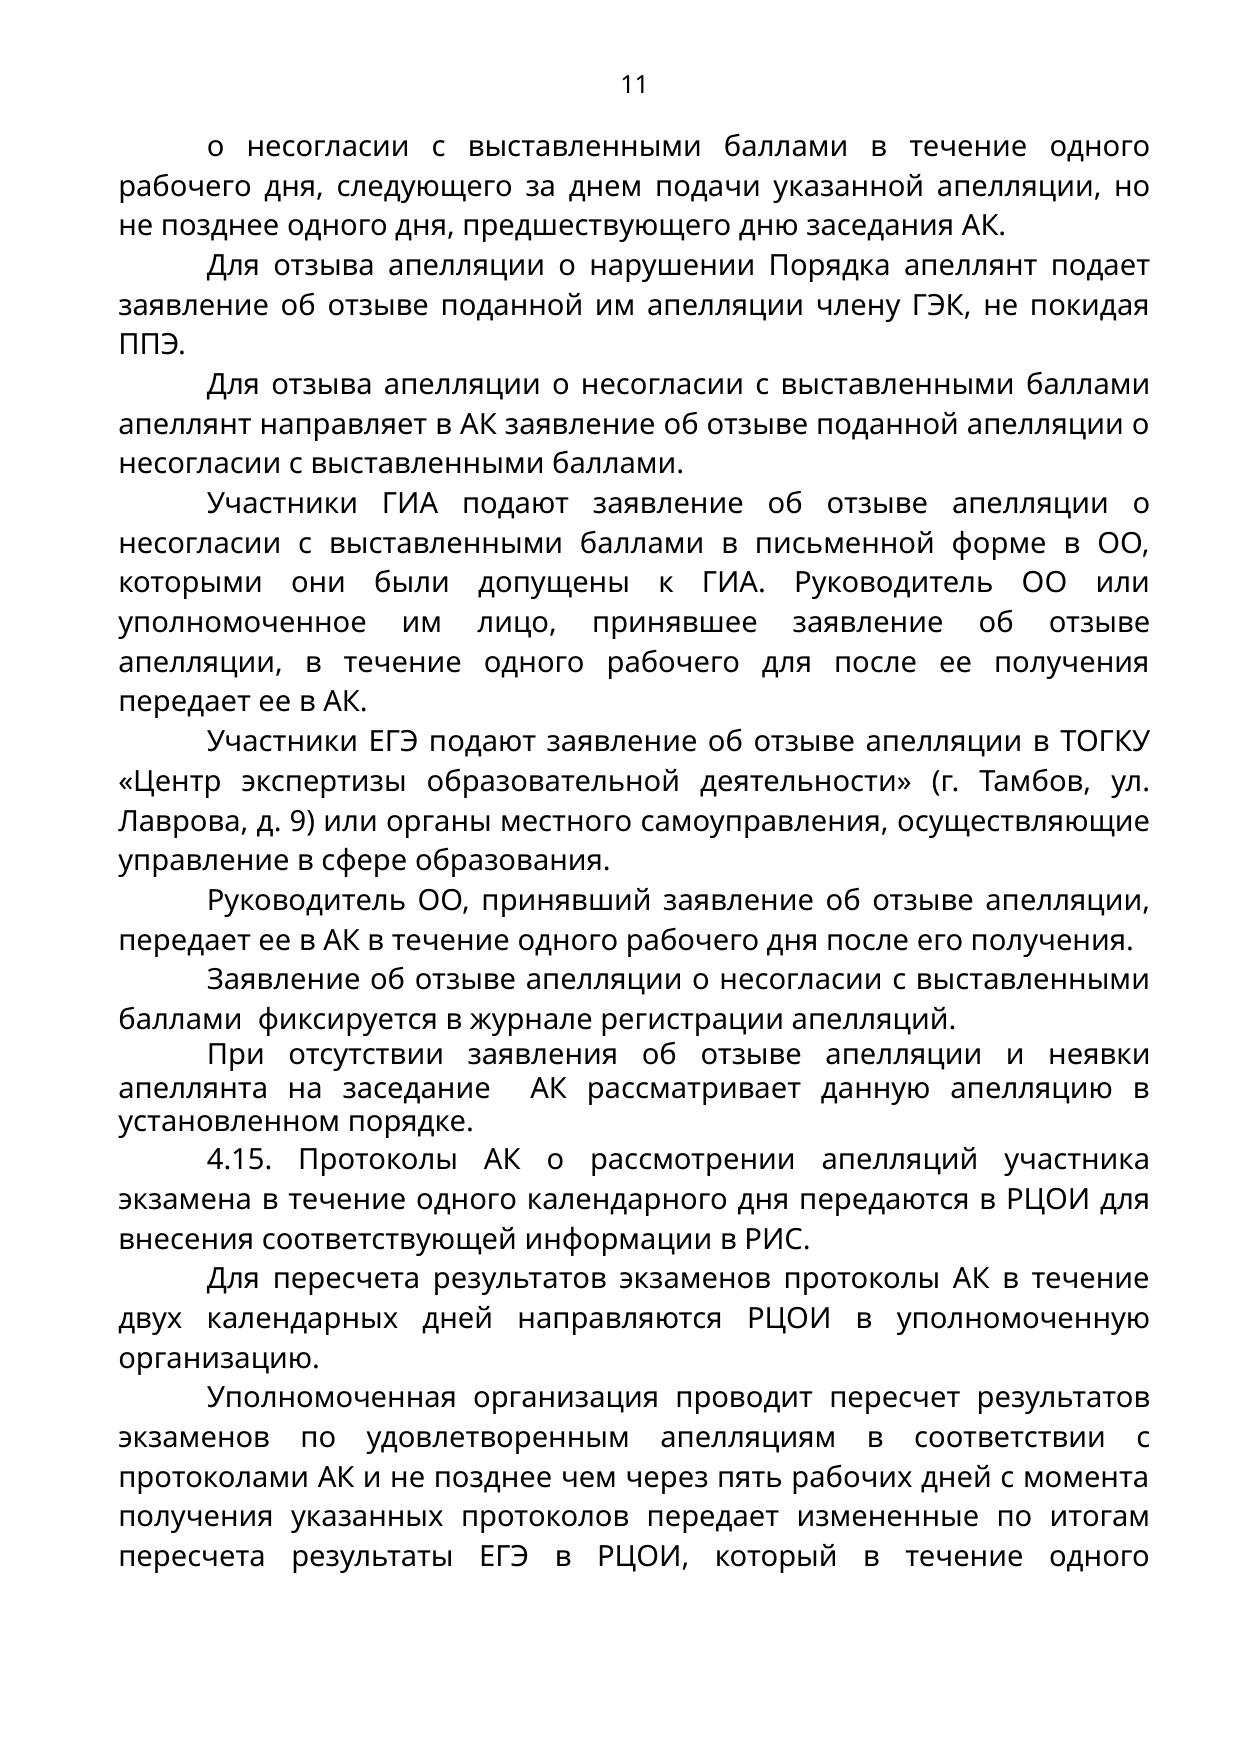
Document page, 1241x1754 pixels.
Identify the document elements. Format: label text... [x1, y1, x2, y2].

text При отсутствии заявления об отзыве апелляции и неявки апеллянта на заседание АК рассматривает данную апелляцию в установленном порядке. [118, 1038, 1151, 1138]
text Участники ГИА подают заявление об отзыве апелляции о несогласии с выставленными баллами в письменной форме в ОО, которыми они были допущены к ГИА. Руководитель ОО или уполномоченное им лицо, принявшее заявление об отзыве апелляции, в течение одного рабочего для после ее получения передает ее в АК. [118, 482, 1151, 720]
text Для отзыва апелляции о несогласии с выставленными баллами апеллянт направляет в АК заявление об отзыве поданной апелляции о несогласии с выставленными баллами. [118, 363, 1151, 482]
text Руководитель ОО, принявший заявление об отзыве апелляции, передает ее в АК в течение одного рабочего дня после его получения. [118, 879, 1151, 958]
text Заявление об отзыве апелляции о несогласии с выставленными баллами фиксируется в журнале регистрации апелляций. [118, 958, 1151, 1038]
text Для отзыва апелляции о нарушении Порядка апеллянт подает заявление об отзыве поданной им апелляции члену ГЭК, не покидая ППЭ. [118, 244, 1151, 363]
text 4.15. Протоколы АК о рассмотрении апелляций участника экзамена в течение одного календарного дня передаются в РЦОИ для внесения соответствующей информации в РИС. [118, 1138, 1151, 1258]
text Участники ЕГЭ подают заявление об отзыве апелляции в ТОГКУ «Центр экспертизы образовательной деятельности» (г. Тамбов, ул. Лаврова, д. 9) или органы местного самоуправления, осуществляющие управление в сфере образования. [118, 720, 1151, 879]
text Уполномоченная организация проводит пересчет результатов экзаменов по удовлетворенным апелляциям в соответствии с протоколами АК и не позднее чем через пять рабочих дней с момента получения указанных протоколов передает измененные по итогам пересчета результаты ЕГЭ в РЦОИ, который в течение одного [118, 1377, 1151, 1575]
text Для пересчета результатов экзаменов протоколы АК в течение двух календарных дней направляются РЦОИ в уполномоченную организацию. [118, 1258, 1151, 1377]
text о несогласии с выставленными баллами в течение одного рабочего дня, следующего за днем подачи указанной апелляции, но не позднее одного дня, предшествующего дню заседания АК. [118, 125, 1151, 244]
